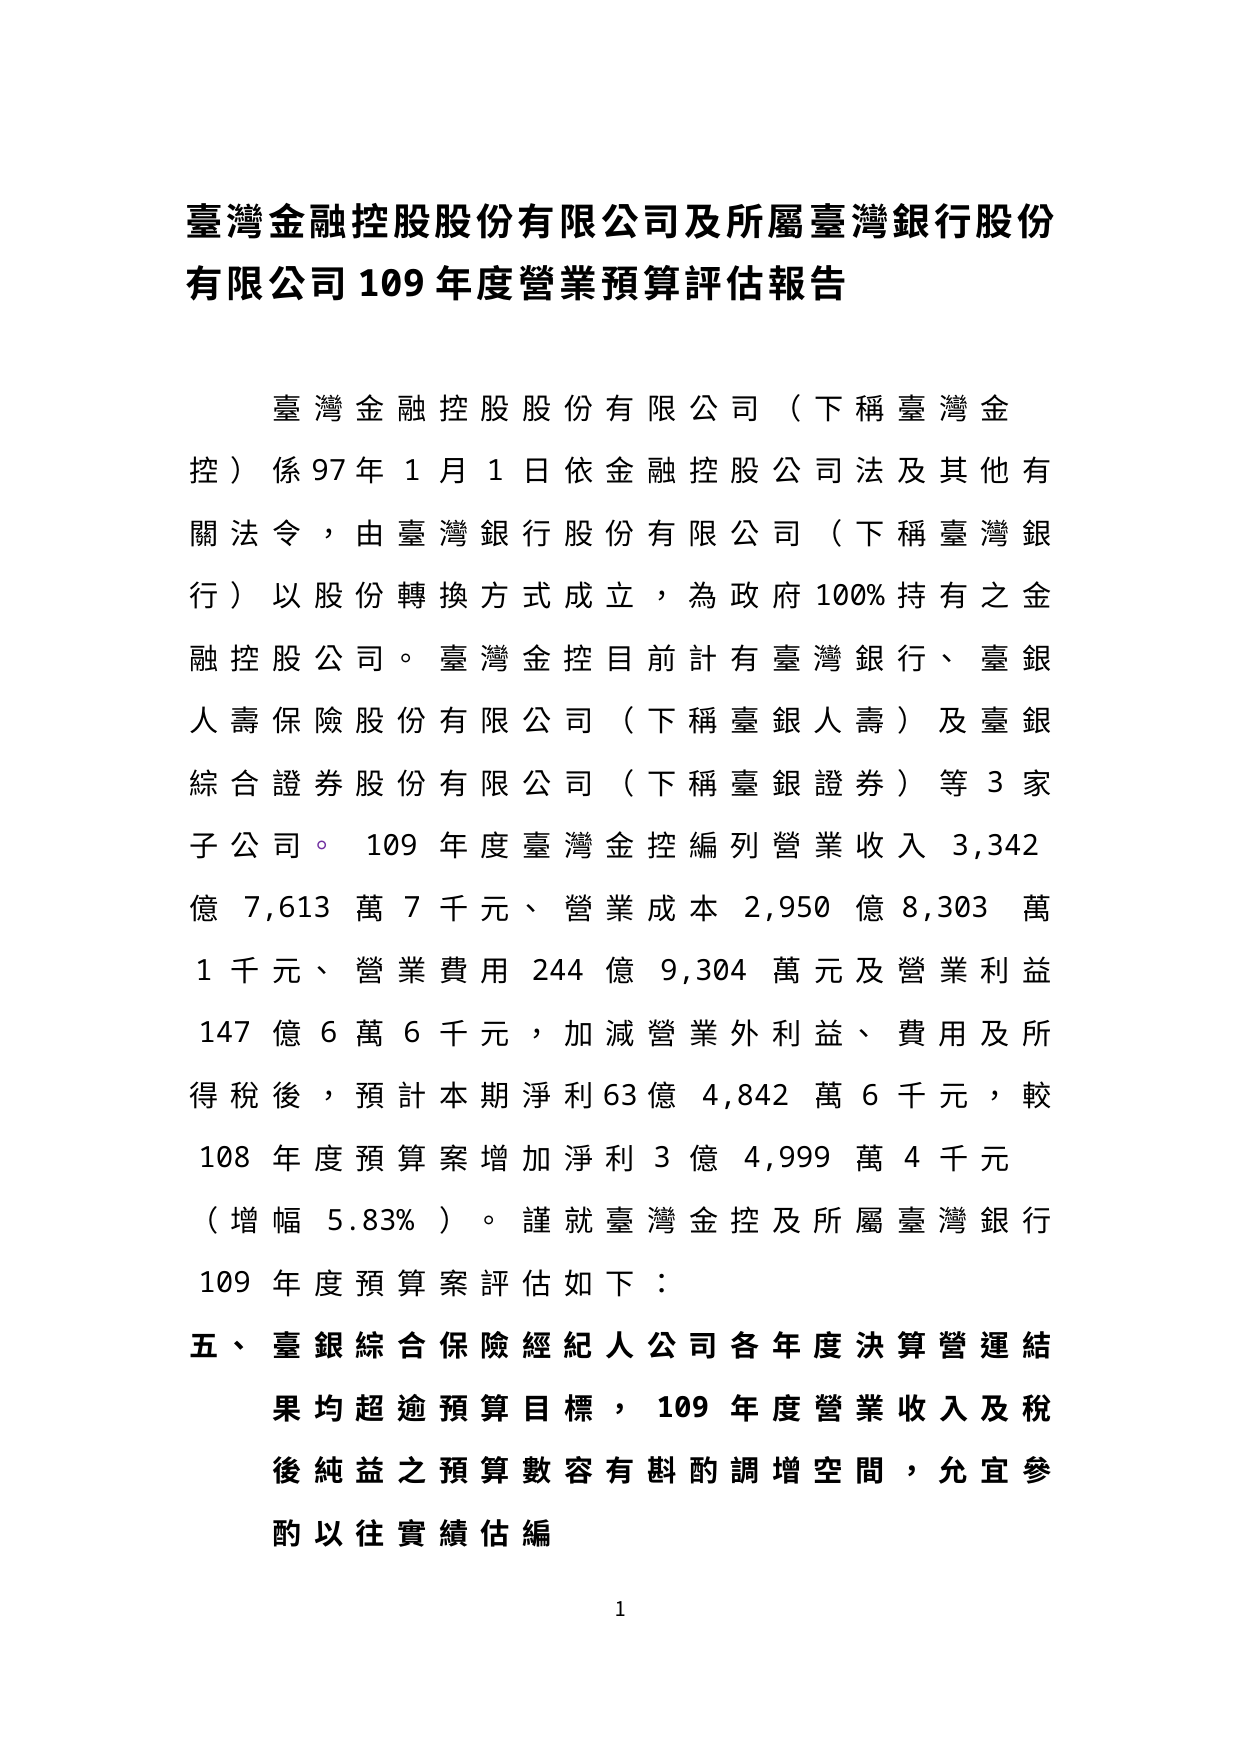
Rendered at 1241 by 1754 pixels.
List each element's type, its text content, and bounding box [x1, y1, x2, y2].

text 臺灣金融控股股份有限公司（下稱臺灣金控）係97年1月1日依金融控股公司法及其他有關法令，由臺灣銀行股份有限公司（下稱臺灣銀行）以股份轉換方式成立，為政府100%持有之金融控股公司。臺灣金控目前計有臺灣銀行、臺銀人壽保險股份有限公司（下稱臺銀人壽）及臺銀綜合證券股份有限公司（下稱臺銀證券）等3家子公司。109年度臺灣金控編列營業收入3,342億7,613萬7千元、營業成本2,950億8,303 萬1千元、營業費用244億9,304萬元及營業利益147億6萬6千元，加減營業外利益、費用及所得稅後，預計本期淨利63億4,842萬6千元，較108年度預算案增加淨利3億4,999萬4千元（增幅5.83%）。謹就臺灣金控及所屬臺灣銀行109年度預算案評估如下： [183, 365, 1058, 1302]
text 臺灣金融控股股份有限公司及所屬臺灣銀行股份有限公司109年度營業預算評估報告 [183, 177, 1058, 302]
text 五、臺銀綜合保險經紀人公司各年度決算營運結果均超逾預算目標，109年度營業收入及稅後純益之預算數容有斟酌調增空間，允宜參酌以往實績估編 [183, 1302, 1058, 1552]
